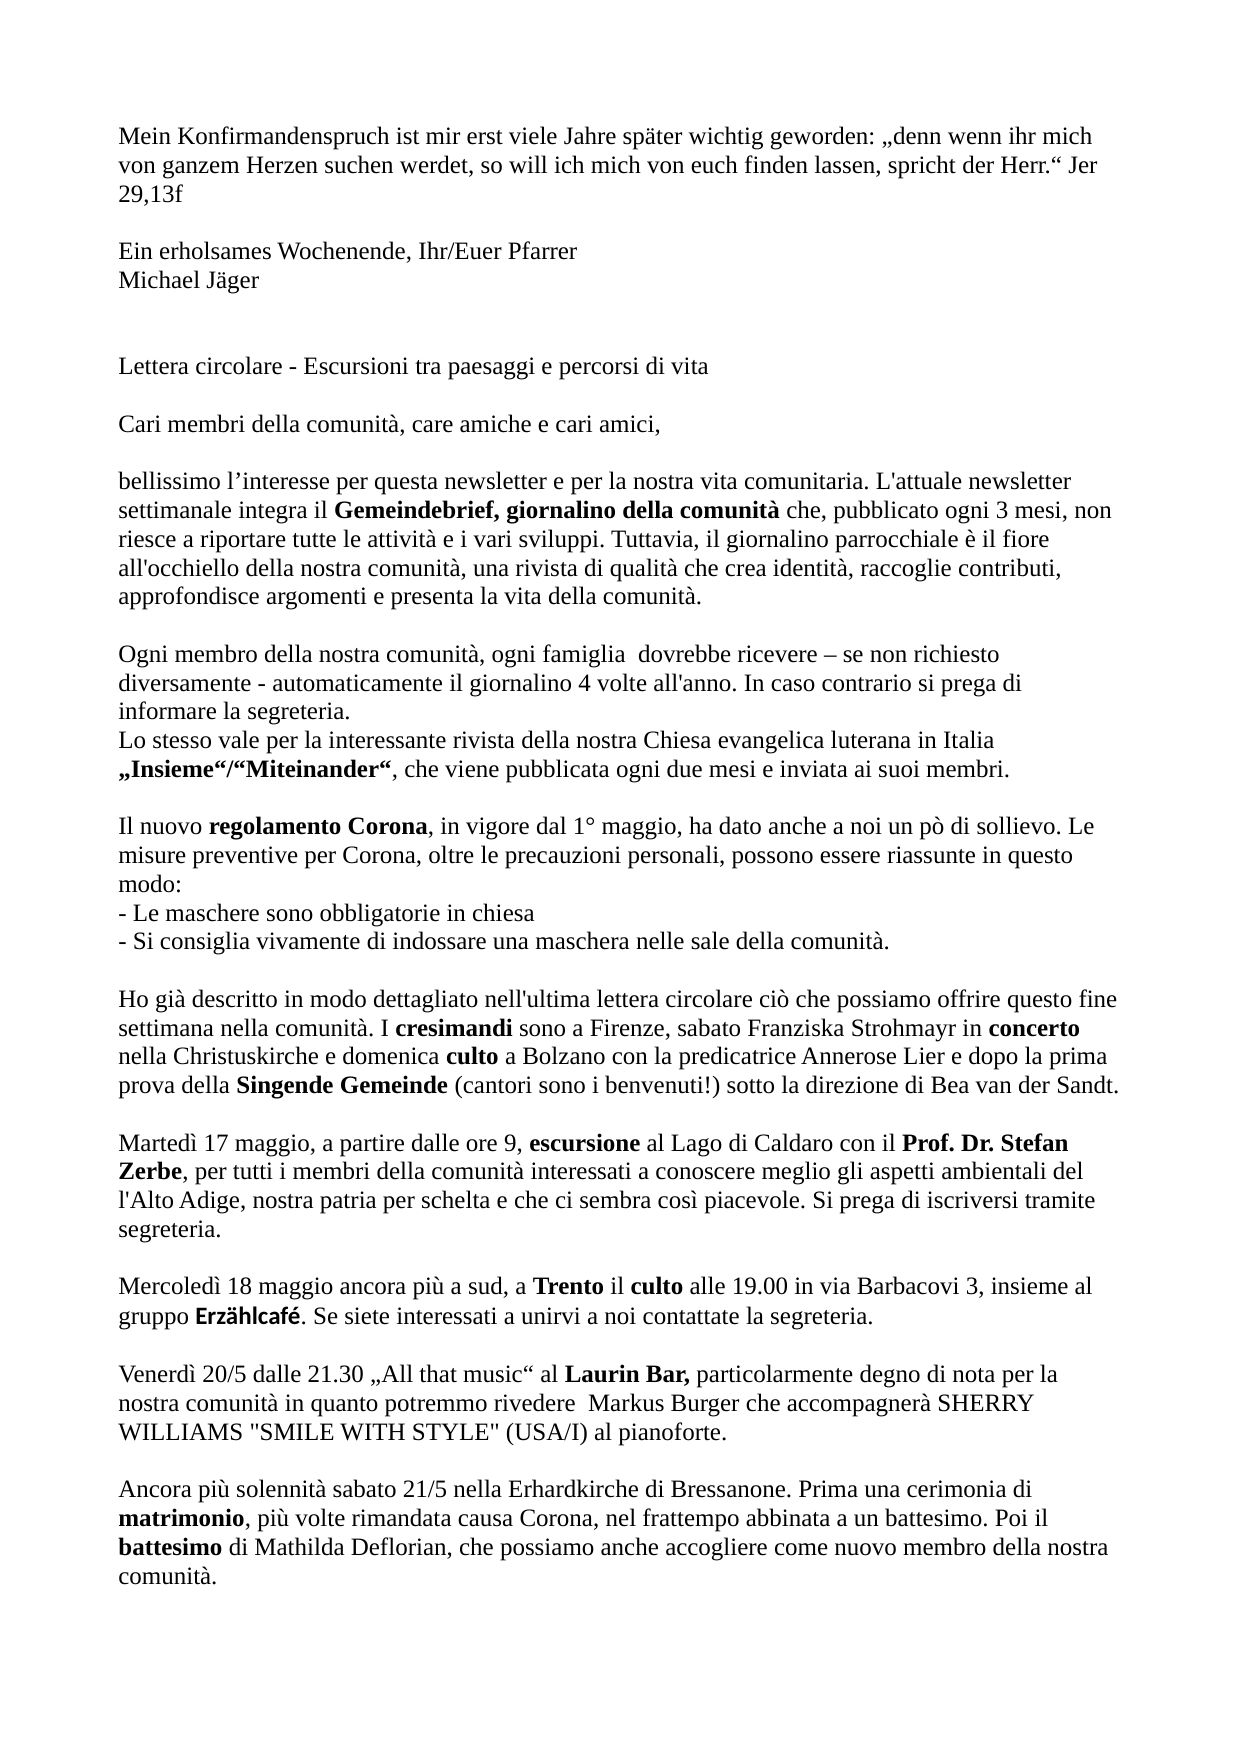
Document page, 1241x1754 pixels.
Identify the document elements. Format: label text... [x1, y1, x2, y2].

text Ein erholsames Wochenende, Ihr/Euer Pfarrer [118, 236, 1122, 265]
text Ancora più solennità sabato 21/5 nella Erhardkirche di Bressanone. Prima una cerimonia di matrimonio, più volte rimandata causa Corona, nel frattempo abbinata a un battesimo. Poi il battesimo di Mathilda Deflorian, che possiamo anche accogliere come nuovo membro della nostra comunità. [118, 1474, 1122, 1589]
text Michael Jäger [118, 265, 1122, 294]
text Martedì 17 maggio, a partire dalle ore 9, escursione al Lago di Caldaro con il Prof. Dr. Stefan Zerbe, per tutti i membri della comunità interessati a conoscere meglio gli aspetti ambientali del l'Alto Adige, nostra patria per schelta e che ci sembra così piacevole. Si prega di iscriversi tramite segreteria. [118, 1128, 1122, 1243]
text Ogni membro della nostra comunità, ogni famiglia dovrebbe ricevere – se non richiesto diversamente - automaticamente il giornalino 4 volte all'anno. In caso contrario si prega di informare la segreteria. Lo stesso vale per la interessante rivista della nostra Chiesa evangelica luterana in Italia [118, 639, 1122, 754]
text bellissimo l’interesse per questa newsletter e per la nostra vita comunitaria. L'attuale newsletter settimanale integra il Gemeindebrief, giornalino della comunità che, pubblicato ogni 3 mesi, non riesce a riportare tutte le attività e i vari sviluppi. Tuttavia, il giornalino parrocchiale è il fiore all'occhiello della nostra comunità, una rivista di qualità che crea identità, raccoglie contributi, approfondisce argomenti e presenta la vita della comunità. [118, 466, 1122, 610]
text Mercoledì 18 maggio ancora più a sud, a Trento il culto alle 19.00 in via Barbacovi 3, insieme al gruppo Erzählcafé. Se siete interessati a unirvi a noi contattate la segreteria. [118, 1271, 1122, 1331]
text Mein Konfirmandenspruch ist mir erst viele Jahre später wichtig geworden: „denn wenn ihr mich von ganzem Herzen suchen werdet, so will ich mich von euch finden lassen, spricht der Herr.“ Jer 29,13f [118, 121, 1122, 208]
text Venerdì 20/5 dalle 21.30 „All that music“ al Laurin Bar, particolarmente degno di nota per la nostra comunità in quanto potremmo rivedere Markus Burger che accompagnerà SHERRY WILLIAMS "SMILE WITH STYLE" (USA/I) al pianoforte. [118, 1359, 1122, 1446]
text Lettera circolare - Escursioni tra paesaggi e percorsi di vita [118, 351, 1122, 380]
text Il nuovo regolamento Corona, in vigore dal 1° maggio, ha dato anche a noi un pò di sollievo. Le misure preventive per Corona, oltre le precauzioni personali, possono essere riassunte in questo modo: - Le maschere sono obbligatorie in chiesa - Si consiglia vivamente di indossare una maschera nelle sale della comunità. [118, 811, 1122, 955]
text „Insieme“/“Miteinander“, che viene pubblicata ogni due mesi e inviata ai suoi membri. [118, 754, 1122, 783]
text Ho già descritto in modo dettagliato nell'ultima lettera circolare ciò che possiamo offrire questo fine settimana nella comunità. I cresimandi sono a Firenze, sabato Franziska Strohmayr in concerto nella Christuskirche e domenica culto a Bolzano con la predicatrice Annerose Lier e dopo la prima prova della Singende Gemeinde (cantori sono i benvenuti!) sotto la direzione di Bea van der Sandt. [118, 984, 1122, 1099]
text Cari membri della comunità, care amiche e cari amici, [118, 409, 1122, 438]
